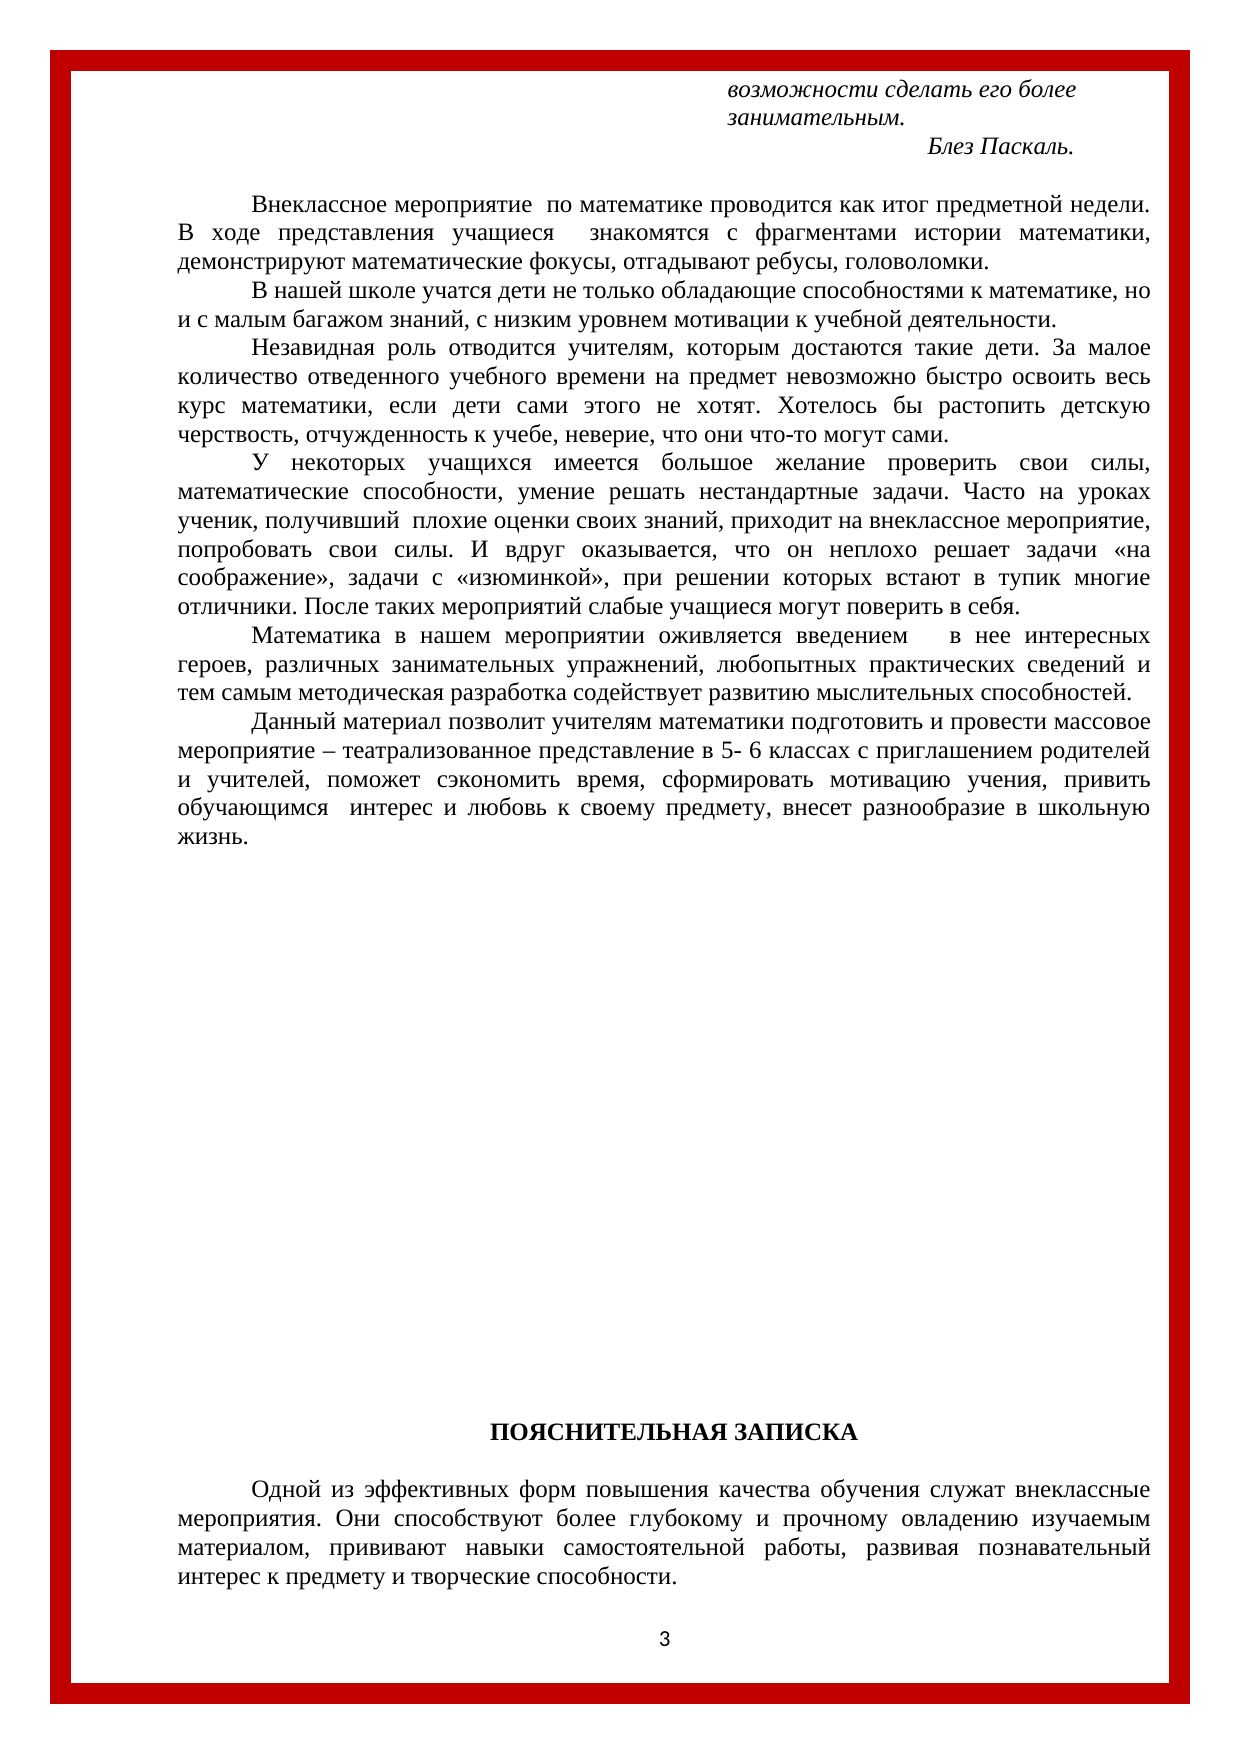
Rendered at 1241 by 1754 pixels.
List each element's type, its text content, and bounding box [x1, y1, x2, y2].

text занимательным. [177, 102, 1152, 131]
text Незавидная роль отводится учителям, которым достаются такие дети. За малое количество отведенного учебного времени на предмет невозможно быстро освоить весь курс математики, если дети сами этого не хотят. Хотелось бы растопить детскую черствость, отчужденность к учебе, неверие, что они что-то могут сами. [177, 332, 1152, 447]
text возможности сделать его более [177, 74, 1152, 102]
text ПОЯСНИТЕЛЬНАЯ ЗАПИСКА [177, 1417, 1152, 1446]
text Данный материал позволит учителям математики подготовить и провести массовое мероприятие – театрализованное представление в 5- 6 классах с приглашением родителей и учителей, поможет сэкономить время, сформировать мотивацию учения, привить обучающимся интерес и любовь к своему предмету, внесет разнообразие в школьную жизнь. [177, 706, 1152, 850]
text Одной из эффективных форм повышения качества обучения служат внеклассные мероприятия. Они способствуют более глубокому и прочному овладению изучаемым материалом, прививают навыки самостоятельной работы, развивая познавательный интерес к предмету и творческие способности. [177, 1474, 1152, 1589]
text У некоторых учащихся имеется большое желание проверить свои силы, математические способности, умение решать нестандартные задачи. Часто на уроках ученик, получивший плохие оценки своих знаний, приходит на внеклассное мероприятие, попробовать свои силы. И вдруг оказывается, что он неплохо решает задачи «на соображение», задачи с «изюминкой», при решении которых встают в тупик многие отличники. После таких мероприятий слабые учащиеся могут поверить в себя. [177, 447, 1152, 620]
text В нашей школе учатся дети не только обладающие способностями к математике, но и с малым багажом знаний, с низким уровнем мотивации к учебной деятельности. [177, 275, 1152, 332]
text Математика в нашем мероприятии оживляется введением в нее интересных героев, различных занимательных упражнений, любопытных практических сведений и тем самым методическая разработка содействует развитию мыслительных способностей. [177, 620, 1152, 706]
text Блез Паскаль. [177, 131, 1152, 160]
text Внеклассное мероприятие по математике проводится как итог предметной недели. В ходе представления учащиеся знакомятся с фрагментами истории математики, демонстрируют математические фокусы, отгадывают ребусы, головоломки. [177, 189, 1152, 275]
